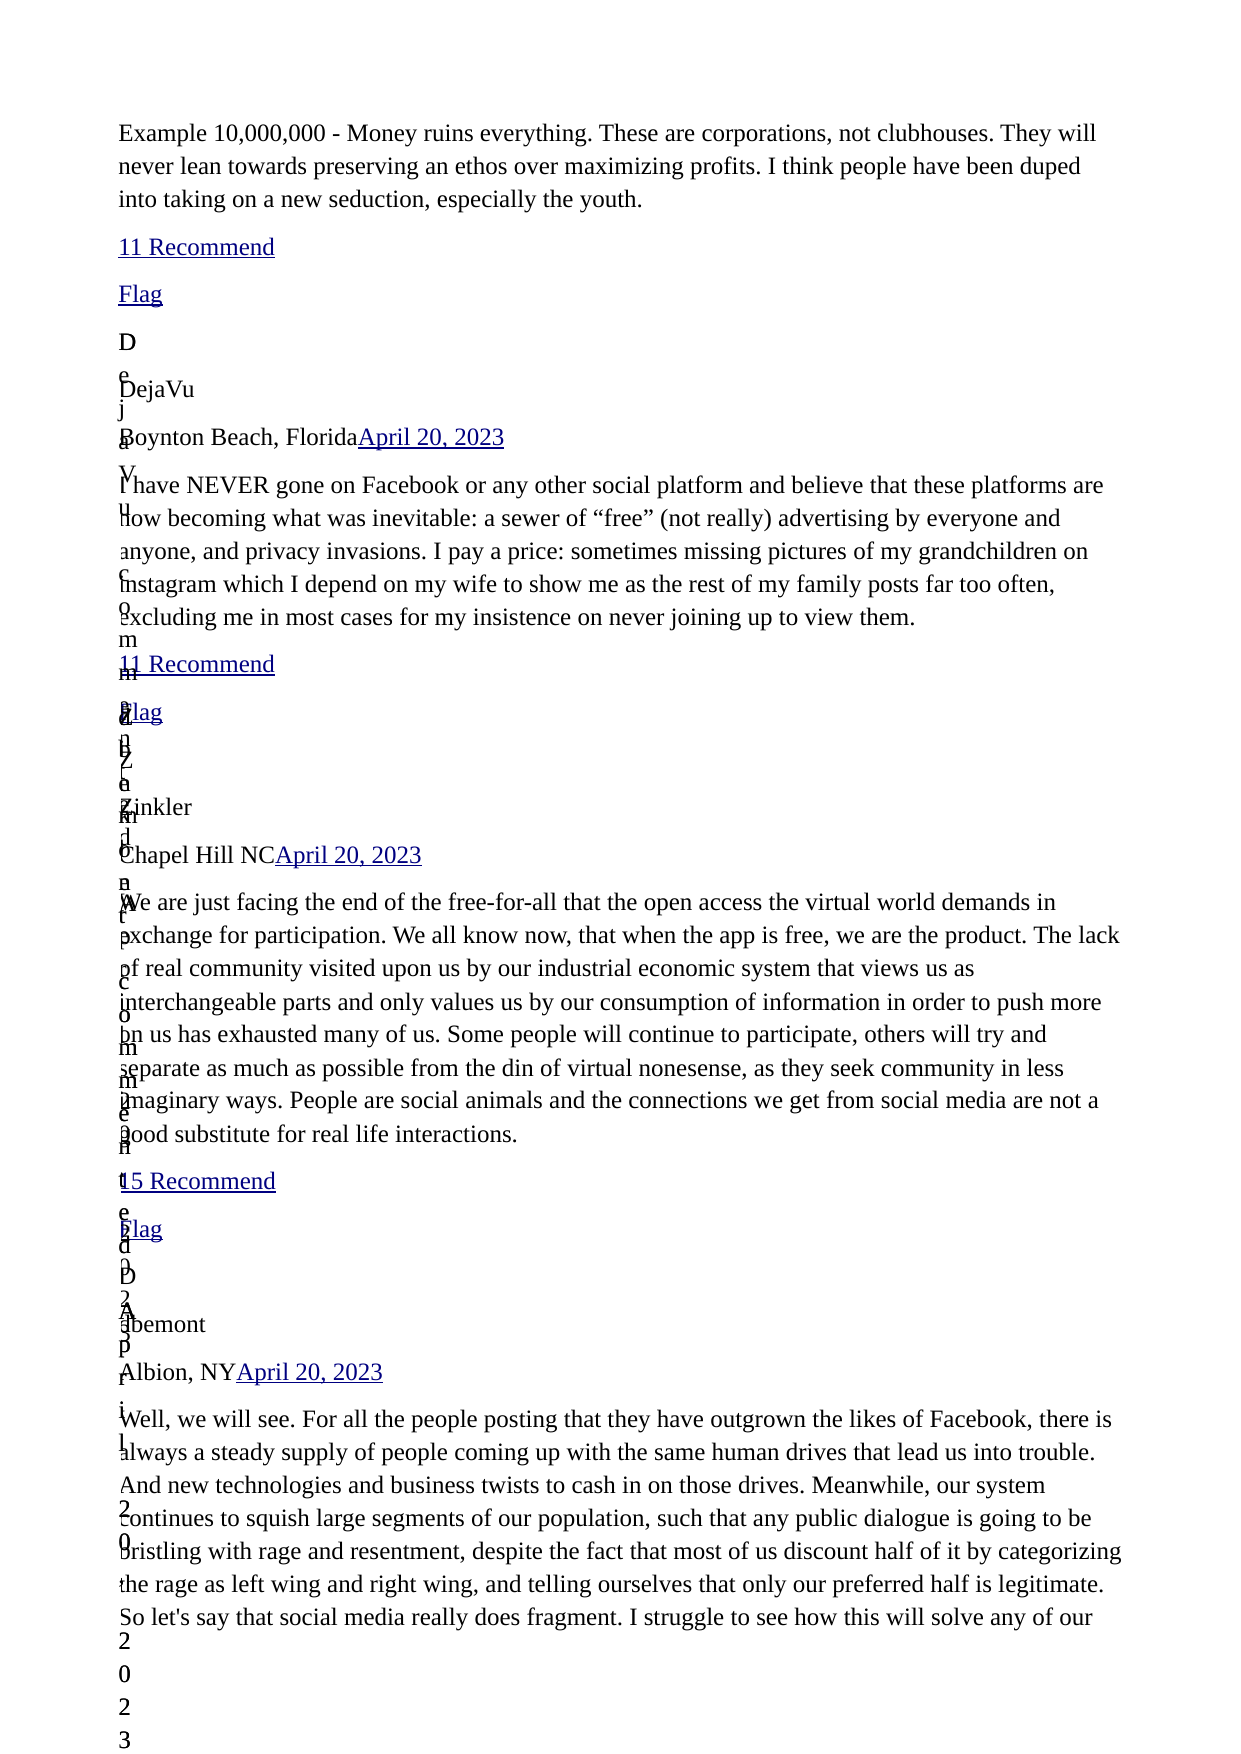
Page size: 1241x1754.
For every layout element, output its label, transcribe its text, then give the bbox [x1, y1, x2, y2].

text Flag [118, 279, 1122, 308]
text I have NEVER gone on Facebook or any other social platform and believe that these platforms are now becoming what was inevitable: a sewer of “free” (not really) advertising by everyone and anyone, and privacy invasions. I pay a price: sometimes missing pictures of my grandchildren on instagram which I depend on my wife to show me as the rest of my family posts far too often, excluding me in most cases for my insistence on never joining up to view them. [121, 470, 1122, 631]
text Boynton Beach, FloridaApril 20, 2023 [121, 422, 1122, 451]
text Zinkler [121, 792, 1122, 821]
text DejaVu [121, 374, 1122, 403]
text Flag [121, 697, 1122, 726]
text Z [122, 745, 1122, 773]
text 11 Recommend [118, 232, 1122, 261]
text Chapel Hill NCApril 20, 2023 [121, 840, 1122, 869]
text Flag [121, 1214, 1122, 1243]
text Example 10,000,000 - Money ruins everything. These are corporations, not clubhouses. They will never lean towards preserving an ethos over maximizing profits. I think people have been duped into taking on a new seduction, especially the youth. [118, 118, 1122, 213]
text D [121, 327, 1122, 356]
text D [121, 1261, 1122, 1290]
text Well, we will see. For all the people posting that they have outgrown the likes of Facebook, there is always a steady supply of people coming up with the same human drives that lead us into trouble. And new technologies and business twists to cash in on those drives. Meanwhile, our system continues to squish large segments of our population, such that any public dialogue is going to be bristling with rage and resentment, despite the fact that most of us discount half of it by categorizing the rage as left wing and right wing, and telling ourselves that only our preferred half is legitimate. So let's say that social media really does fragment. I struggle to see how this will solve any of our [121, 1404, 1122, 1631]
text We are just facing the end of the free-for-all that the open access the virtual world demands in exchange for participation. We all know now, that when the app is free, we are the product. The lack of real community visited upon us by our industrial economic system that views us as interchangeable parts and only values us by our consumption of information in order to push more on us has exhausted many of us. Some people will continue to participate, others will try and separate as much as possible from the din of virtual nonesense, as they seek community in less imaginary ways. People are social animals and the connections we get from social media are not a good substitute for real life interactions. [121, 887, 1122, 1147]
text 15 Recommend [121, 1166, 1122, 1195]
text Albion, NYApril 20, 2023 [121, 1357, 1122, 1385]
text 11 Recommend [121, 649, 1122, 678]
text dbemont [121, 1309, 1122, 1338]
